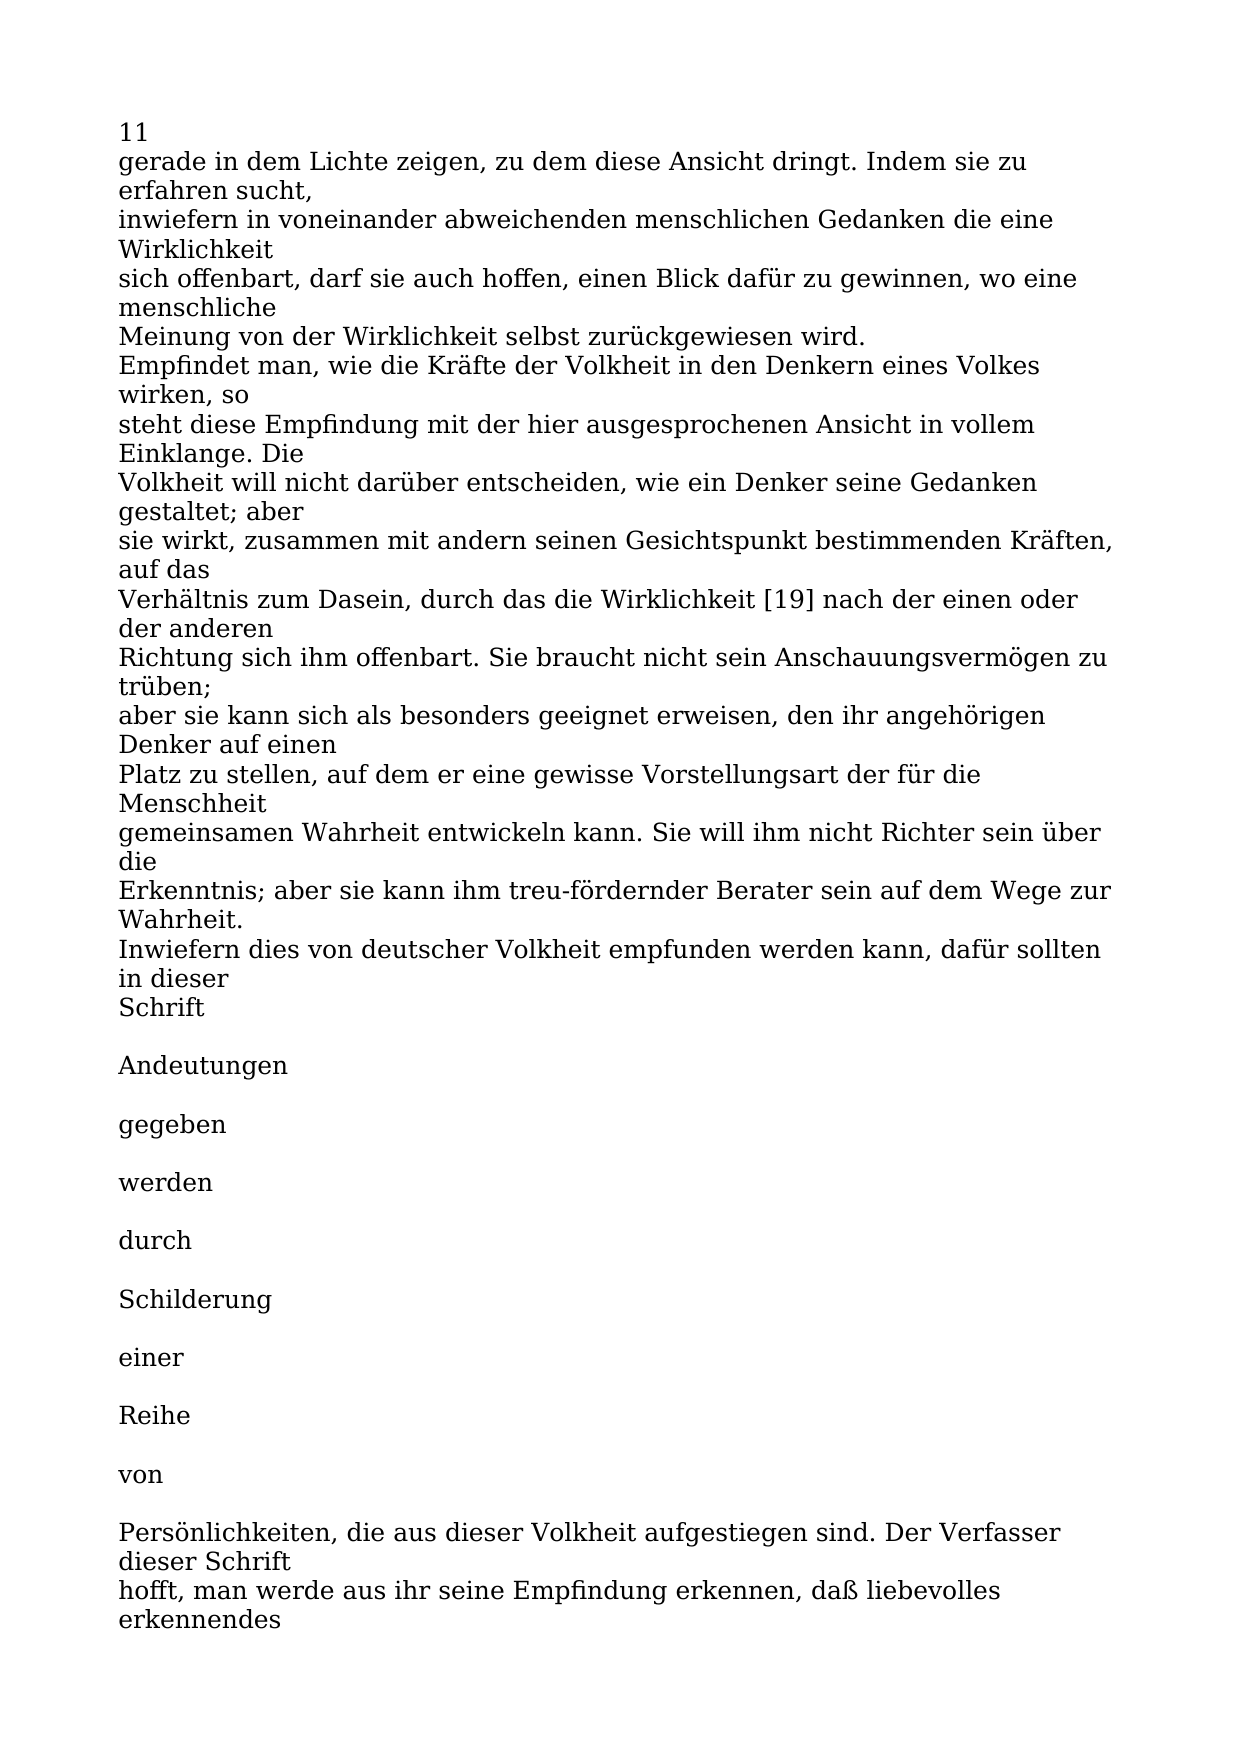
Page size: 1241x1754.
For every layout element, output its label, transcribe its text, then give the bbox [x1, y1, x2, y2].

text Andeutungen [118, 1051, 1122, 1081]
text Meinung von der Wirklichkeit selbst zurückgewiesen wird. [118, 322, 1122, 351]
text sich offenbart, darf sie auch hoffen, einen Blick dafür zu gewinnen, wo eine menschliche [118, 264, 1122, 322]
text Erkenntnis; aber sie kann ihm treu-fördernder Berater sein auf dem Wege zur Wahrheit. [118, 876, 1122, 935]
text Verhältnis zum Dasein, durch das die Wirklichkeit [19] nach der einen oder der anderen [118, 585, 1122, 643]
text werden [118, 1168, 1122, 1197]
text gemeinsamen Wahrheit entwickeln kann. Sie will ihm nicht Richter sein über die [118, 818, 1122, 876]
text von [118, 1460, 1122, 1489]
text Richtung sich ihm offenbart. Sie braucht nicht sein Anschauungsvermögen zu trüben; [118, 643, 1122, 701]
text durch [118, 1226, 1122, 1256]
text inwiefern in voneinander abweichenden menschlichen Gedanken die eine Wirklichkeit [118, 206, 1122, 264]
text hofft, man werde aus ihr seine Empfindung erkennen, daß liebevolles erkennendes [118, 1576, 1122, 1635]
text steht diese Empfindung mit der hier ausgesprochenen Ansicht in vollem Einklange. Die [118, 410, 1122, 468]
text Schilderung [118, 1285, 1122, 1314]
text gegeben [118, 1110, 1122, 1139]
text Empfindet man, wie die Kräfte der Volkheit in den Denkern eines Volkes wirken, so [118, 351, 1122, 410]
text aber sie kann sich als besonders geeignet erweisen, den ihr angehörigen Denker auf einen [118, 701, 1122, 760]
text Persönlichkeiten, die aus dieser Volkheit aufgestiegen sind. Der Verfasser dieser Schrift [118, 1518, 1122, 1576]
text sie wirkt, zusammen mit andern seinen Gesichtspunkt bestimmenden Kräften, auf das [118, 526, 1122, 585]
text Volkheit will nicht darüber entscheiden, wie ein Denker seine Gedanken gestaltet; aber [118, 468, 1122, 526]
text einer [118, 1343, 1122, 1372]
text 11 [118, 118, 1122, 147]
text Inwiefern dies von deutscher Volkheit empfunden werden kann, dafür sollten in dieser [118, 935, 1122, 993]
text Schrift [118, 993, 1122, 1022]
text Platz zu stellen, auf dem er eine gewisse Vorstellungsart der für die Menschheit [118, 760, 1122, 818]
text Reihe [118, 1401, 1122, 1431]
text gerade in dem Lichte zeigen, zu dem diese Ansicht dringt. Indem sie zu erfahren sucht, [118, 147, 1122, 206]
